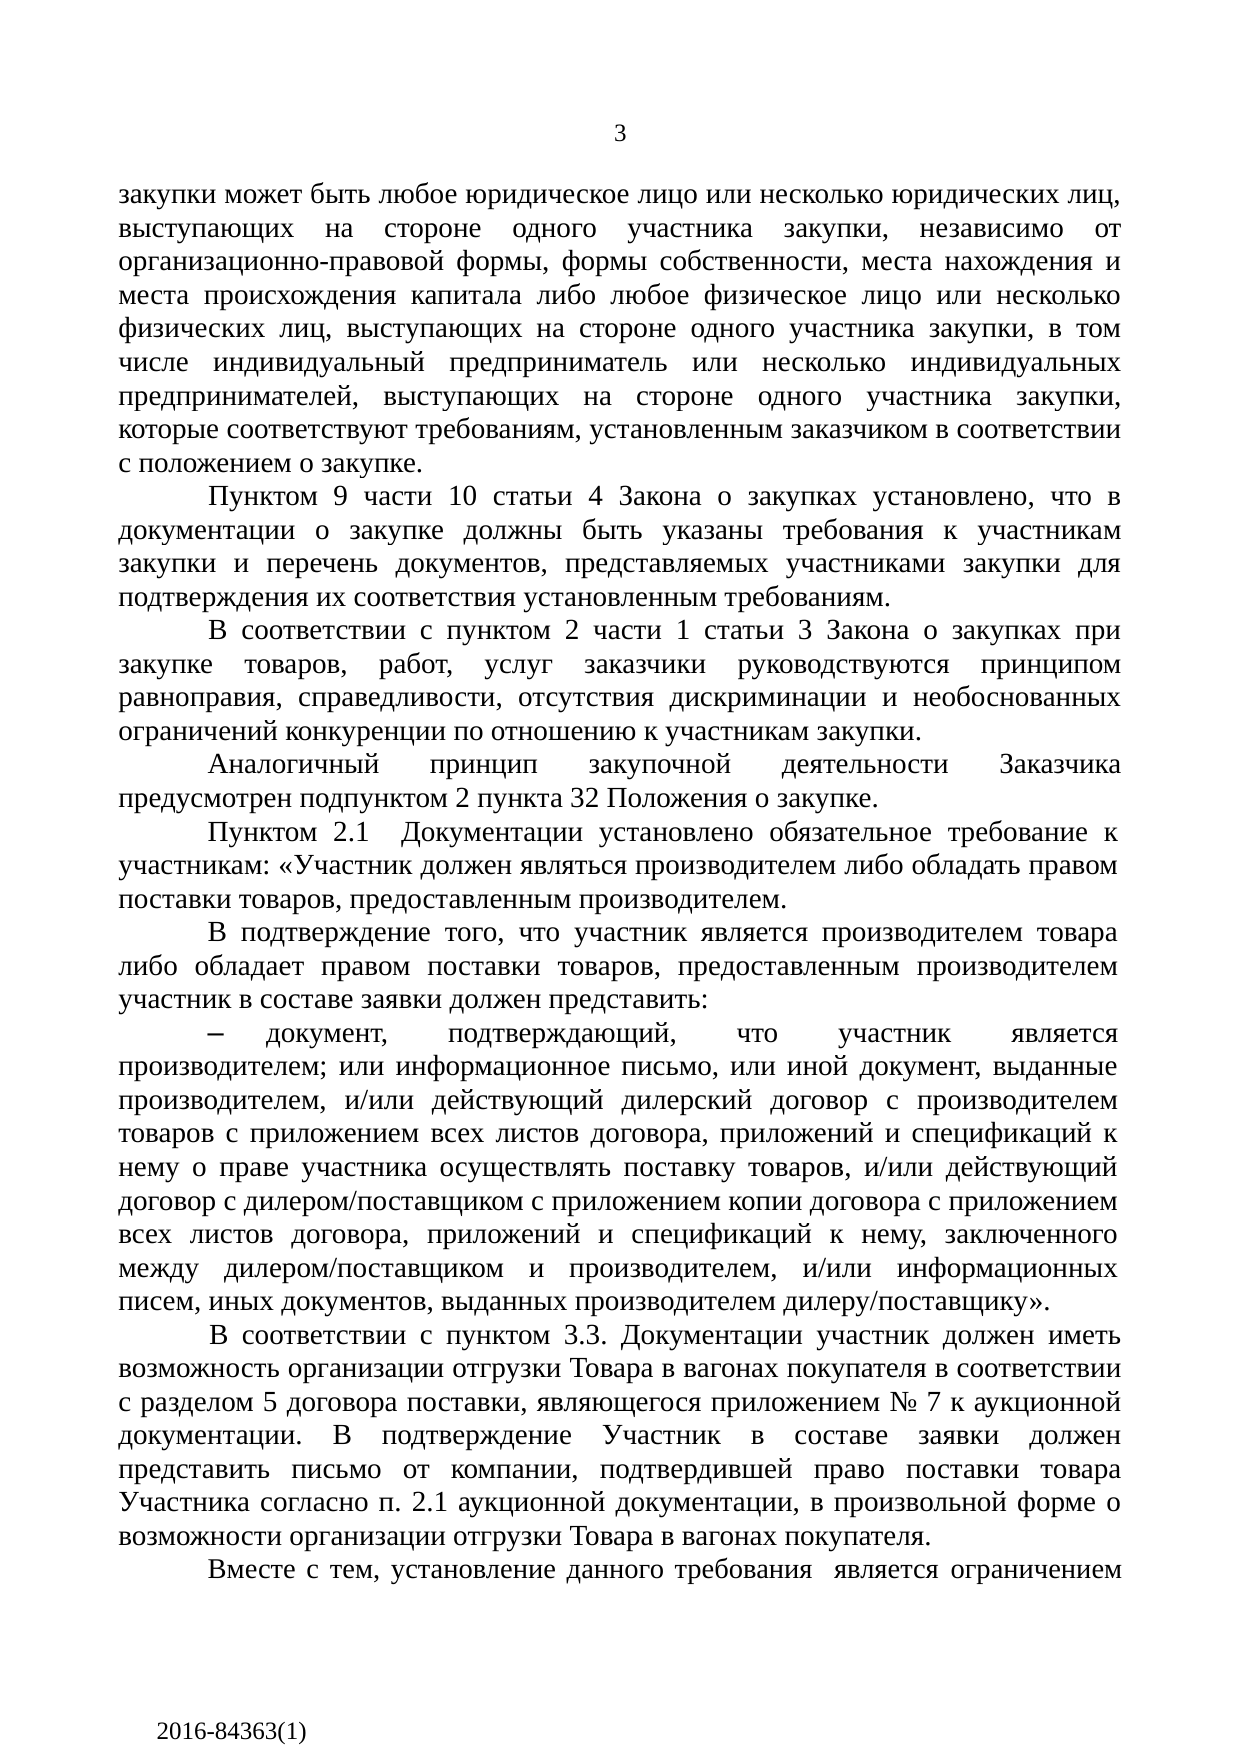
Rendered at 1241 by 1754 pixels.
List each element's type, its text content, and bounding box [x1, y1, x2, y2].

text Аналогичный принцип закупочной деятельности Заказчика предусмотрен подпунктом 2 пункта 32 Положения о закупке. [118, 747, 1122, 814]
list Вместе с тем, установление данного требования является ограничением [123, 1552, 1122, 1584]
text Пунктом 9 части 10 статьи 4 Закона о закупках установлено, что в документации о закупке должны быть указаны требования к участникам закупки и перечень документов, представляемых участниками закупки для подтверждения их соответствия установленным требованиям. [118, 478, 1122, 612]
text В подтверждение того, что участник является производителем товара либо обладает правом поставки товаров, предоставленным производителем участник в составе заявки должен представить: [118, 914, 1119, 1015]
text В соответствии с пунктом 2 части 1 статьи 3 Закона о закупках при закупке товаров, работ, услуг заказчики руководствуются принципом равноправия, справедливости, отсутствия дискриминации и необоснованных ограничений конкуренции по отношению к участникам закупки. [118, 612, 1122, 747]
list документ, подтверждающий, что участник является производителем; или информационное письмо, или иной документ, выданные производителем, и/или действующий дилерский договор с производителем товаров с приложением всех листов договора, приложений и спецификаций к нему о праве участника осуществлять поставку товаров, и/или действующий договор с дилером/поставщиком с приложением копии договора с приложением всех листов договора, приложений и спецификаций к нему, заключенного между дилером/поставщиком и производителем, и/или информационных писем, иных документов, выданных производителем дилеру/поставщику». [118, 1015, 1119, 1317]
text Пунктом 2.1 Документации установлено обязательное требование к участникам: «Участник должен являться производителем либо обладать правом поставки товаров, предоставленным производителем. [118, 814, 1119, 914]
text В соответствии с пунктом 3.3. Документации участник должен иметь возможность организации отгрузки Товара в вагонах покупателя в соответствии с разделом 5 договора поставки, являющегося приложением № 7 к аукционной документации. В подтверждение Участник в составе заявки должен представить письмо от компании, подтвердившей право поставки товара Участника согласно п. 2.1 аукционной документации, в произвольной форме о возможности организации отгрузки Товара в вагонах покупателя. [118, 1317, 1122, 1552]
text закупки может быть любое юридическое лицо или несколько юридических лиц, выступающих на стороне одного участника закупки, независимо от организационно-правовой формы, формы собственности, места нахождения и места происхождения капитала либо любое физическое лицо или несколько физических лиц, выступающих на стороне одного участника закупки, в том числе индивидуальный предприниматель или несколько индивидуальных предпринимателей, выступающих на стороне одного участника закупки, которые соответствуют требованиям, установленным заказчиком в соответствии с положением о закупке. [118, 176, 1122, 478]
